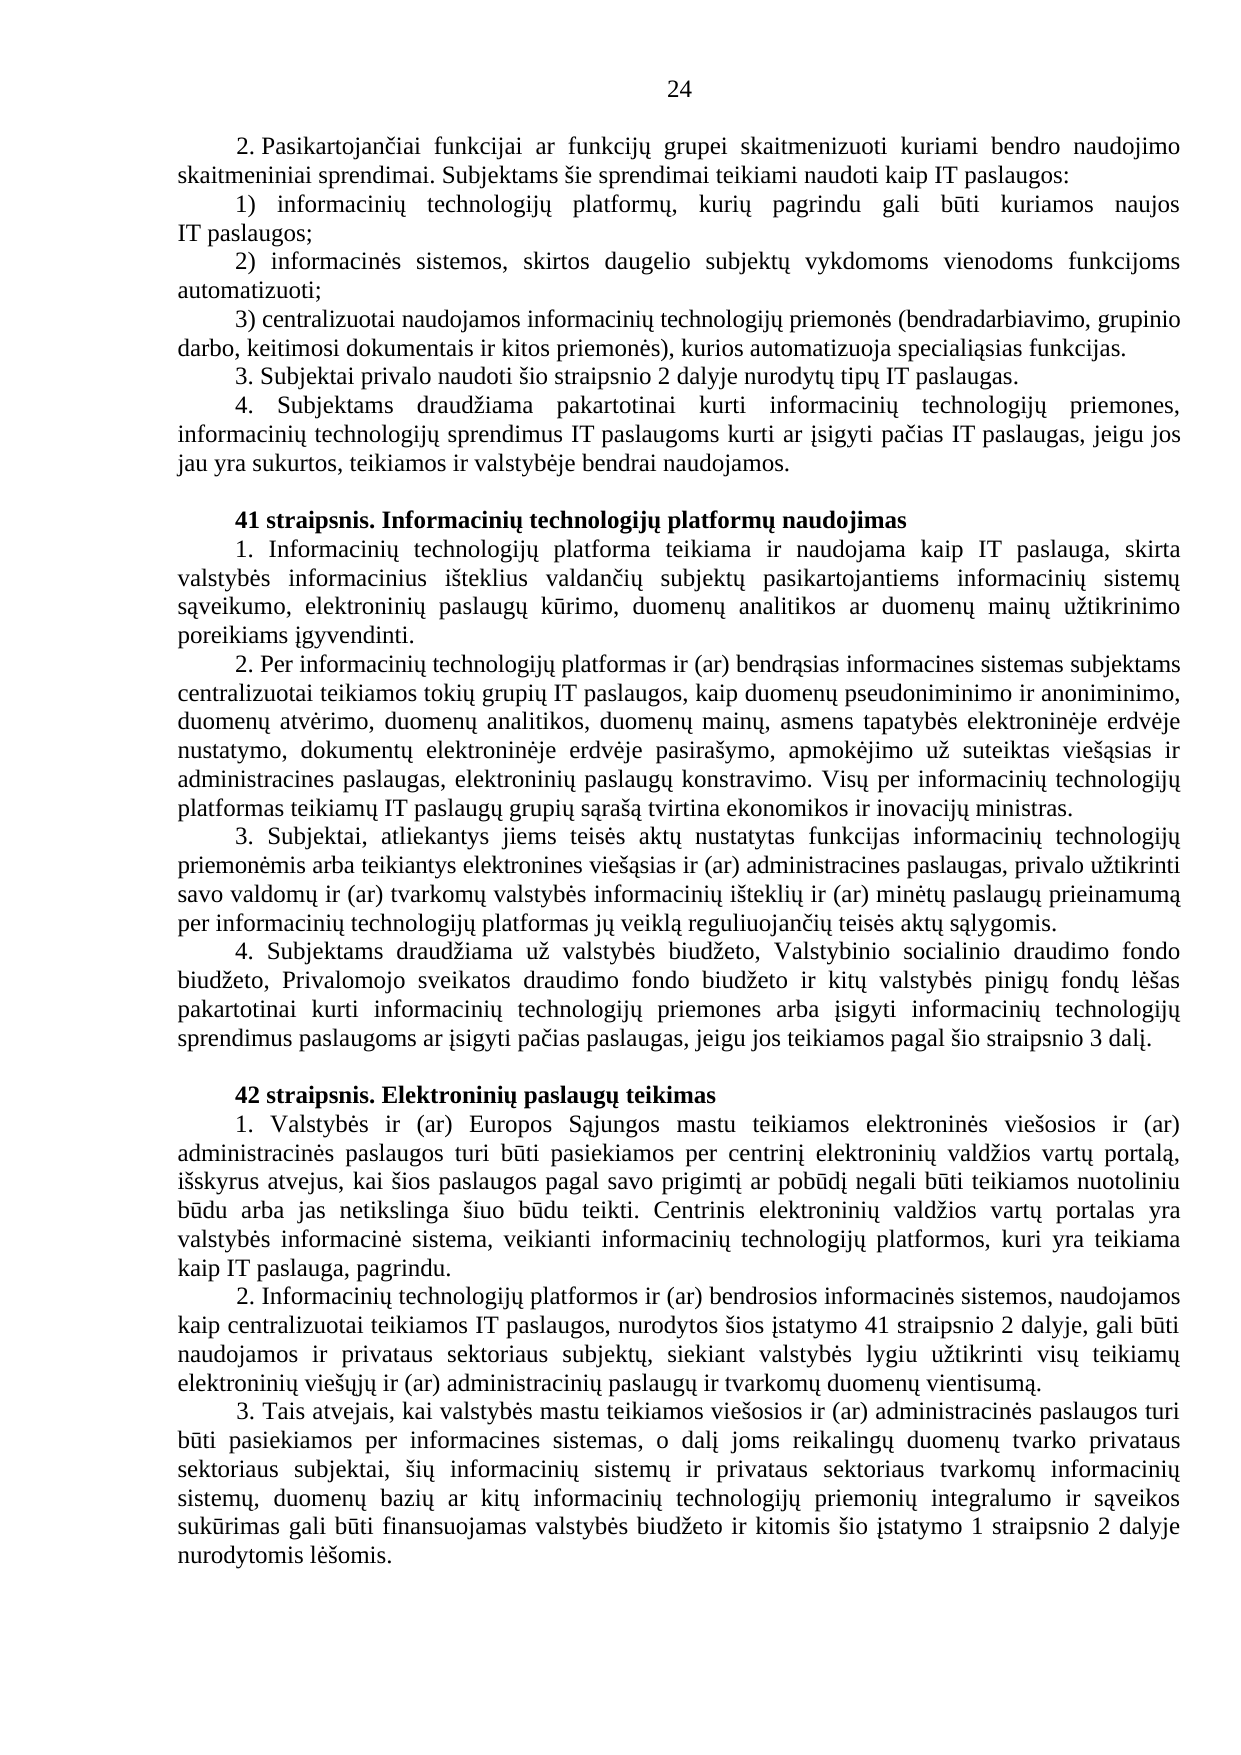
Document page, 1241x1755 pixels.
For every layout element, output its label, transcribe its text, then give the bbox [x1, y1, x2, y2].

text 3) centralizuotai naudojamos informacinių technologijų priemonės (bendradarbiavimo, grupinio darbo, keitimosi dokumentais ir kitos priemonės), kurios automatizuoja specialiąsias funkcijas. [177, 304, 1181, 361]
text 1. Informacinių technologijų platforma teikiama ir naudojama kaip IT paslauga, skirta valstybės informacinius išteklius valdančių subjektų pasikartojantiems informacinių sistemų sąveikumo, elektroninių paslaugų kūrimo, duomenų analitikos ar duomenų mainų užtikrinimo poreikiams įgyvendinti. [177, 534, 1181, 649]
text 3. Tais atvejais, kai valstybės mastu teikiamos viešosios ir (ar) administracinės paslaugos turi būti pasiekiamos per informacines sistemas, o dalį joms reikalingų duomenų tvarko privataus sektoriaus subjektai, šių informacinių sistemų ir privataus sektoriaus tvarkomų informacinių sistemų, duomenų bazių ar kitų informacinių technologijų priemonių integralumo ir sąveikos sukūrimas gali būti finansuojamas valstybės biudžeto ir kitomis šio įstatymo 1 straipsnio 2 dalyje nurodytomis lėšomis. [177, 1396, 1181, 1569]
text 4. Subjektams draudžiama pakartotinai kurti informacinių technologijų priemones, informacinių technologijų sprendimus IT paslaugoms kurti ar įsigyti pačias IT paslaugas, jeigu jos jau yra sukurtos, teikiamos ir valstybėje bendrai naudojamos. [177, 390, 1181, 476]
text 1) informacinių technologijų platformų, kurių pagrindu gali būti kuriamos naujos IT paslaugos; [177, 189, 1181, 246]
text 1. Valstybės ir (ar) Europos Sąjungos mastu teikiamos elektroninės viešosios ir (ar) administracinės paslaugos turi būti pasiekiamos per centrinį elektroninių valdžios vartų portalą, išskyrus atvejus, kai šios paslaugos pagal savo prigimtį ar pobūdį negali būti teikiamos nuotoliniu būdu arba jas netikslinga šiuo būdu teikti. Centrinis elektroninių valdžios vartų portalas yra valstybės informacinė sistema, veikianti informacinių technologijų platformos, kuri yra teikiama kaip IT paslauga, pagrindu. [177, 1109, 1181, 1281]
text 4. Subjektams draudžiama už valstybės biudžeto, Valstybinio socialinio draudimo fondo biudžeto, Privalomojo sveikatos draudimo fondo biudžeto ir kitų valstybės pinigų fondų lėšas pakartotinai kurti informacinių technologijų priemones arba įsigyti informacinių technologijų sprendimus paslaugoms ar įsigyti pačias paslaugas, jeigu jos teikiamos pagal šio straipsnio 3 dalį. [177, 936, 1181, 1051]
text 3. Subjektai, atliekantys jiems teisės aktų nustatytas funkcijas informacinių technologijų priemonėmis arba teikiantys elektronines viešąsias ir (ar) administracines paslaugas, privalo užtikrinti savo valdomų ir (ar) tvarkomų valstybės informacinių išteklių ir (ar) minėtų paslaugų prieinamumą per informacinių technologijų platformas jų veiklą reguliuojančių teisės aktų sąlygomis. [177, 821, 1181, 936]
text 3. Subjektai privalo naudoti šio straipsnio 2 dalyje nurodytų tipų IT paslaugas. [177, 361, 1181, 390]
text 2. Pasikartojančiai funkcijai ar funkcijų grupei skaitmenizuoti kuriami bendro naudojimo skaitmeniniai sprendimai. Subjektams šie sprendimai teikiami naudoti kaip IT paslaugos: [177, 131, 1181, 189]
text 2. Informacinių technologijų platformos ir (ar) bendrosios informacinės sistemos, naudojamos kaip centralizuotai teikiamos IT paslaugos, nurodytos šios įstatymo 41 straipsnio 2 dalyje, gali būti naudojamos ir privataus sektoriaus subjektų, siekiant valstybės lygiu užtikrinti visų teikiamų elektroninių viešųjų ir (ar) administracinių paslaugų ir tvarkomų duomenų vientisumą. [177, 1281, 1181, 1396]
text 2. Per informacinių technologijų platformas ir (ar) bendrąsias informacines sistemas subjektams centralizuotai teikiamos tokių grupių IT paslaugos, kaip duomenų pseudoniminimo ir anoniminimo, duomenų atvėrimo, duomenų analitikos, duomenų mainų, asmens tapatybės elektroninėje erdvėje nustatymo, dokumentų elektroninėje erdvėje pasirašymo, apmokėjimo už suteiktas viešąsias ir administracines paslaugas, elektroninių paslaugų konstravimo. Visų per informacinių technologijų platformas teikiamų IT paslaugų grupių sąrašą tvirtina ekonomikos ir inovacijų ministras. [177, 649, 1181, 821]
text 41 straipsnis. Informacinių technologijų platformų naudojimas [177, 505, 1181, 534]
text 42 straipsnis. Elektroninių paslaugų teikimas [177, 1080, 1181, 1109]
text 2) informacinės sistemos, skirtos daugelio subjektų vykdomoms vienodoms funkcijoms automatizuoti; [177, 246, 1181, 304]
